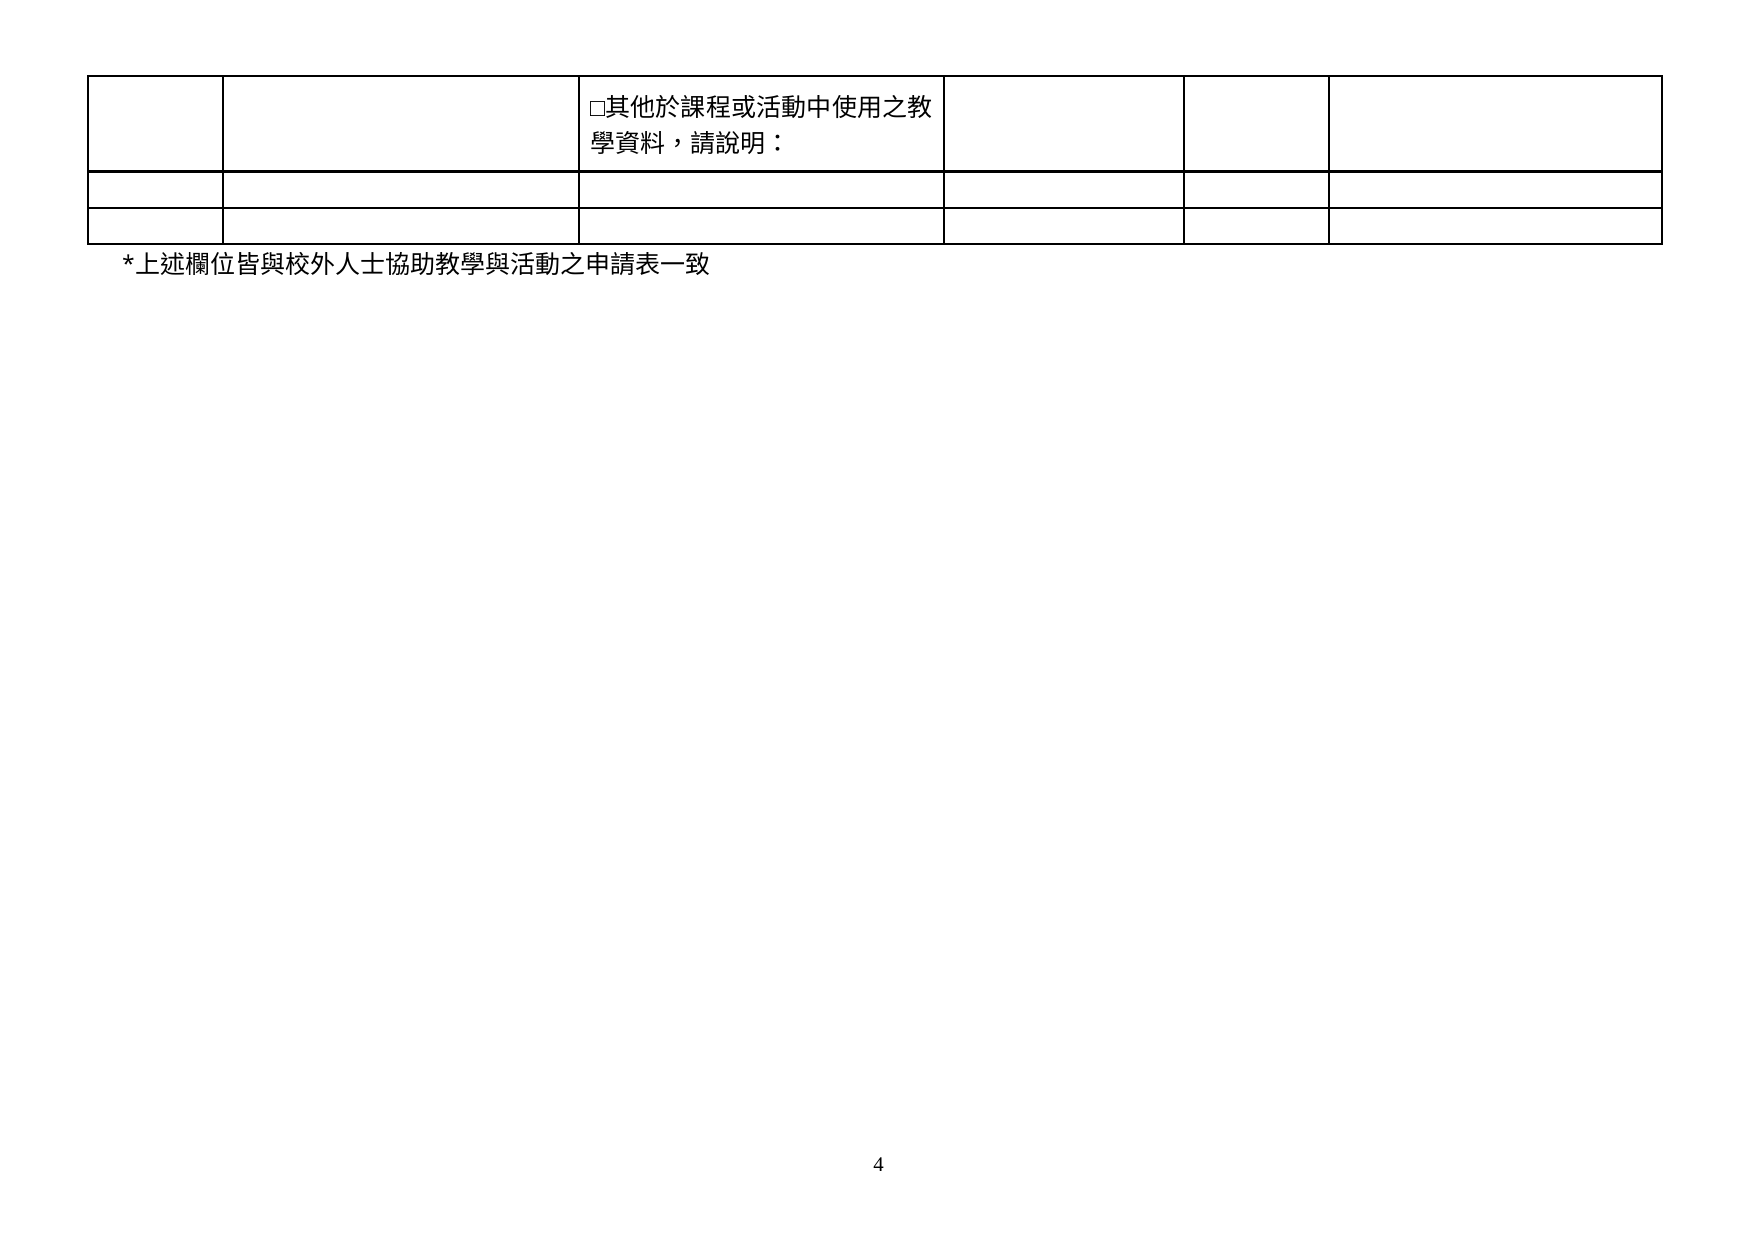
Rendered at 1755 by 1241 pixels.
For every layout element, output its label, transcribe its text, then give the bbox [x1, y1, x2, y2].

table_cell [1330, 209, 1661, 243]
table_cell [1185, 173, 1328, 207]
table_cell [1330, 173, 1661, 207]
table_cell [1185, 77, 1328, 170]
table_cell □其他於課程或活動中使用之教學資料，請說明： [580, 77, 943, 170]
table_cell [945, 77, 1183, 170]
table_cell [945, 209, 1183, 243]
table_cell [224, 173, 578, 207]
table_cell [1330, 77, 1661, 170]
text *上述欄位皆與校外人士協助教學與活動之申請表一致 [118, 245, 1636, 281]
table_cell [224, 209, 578, 243]
table_cell [580, 209, 943, 243]
table_cell [945, 173, 1183, 207]
table_cell [89, 77, 222, 170]
table_cell [224, 77, 578, 170]
table_cell [89, 209, 222, 243]
table_cell [580, 173, 943, 207]
table_cell [1185, 209, 1328, 243]
table_cell [89, 173, 222, 207]
